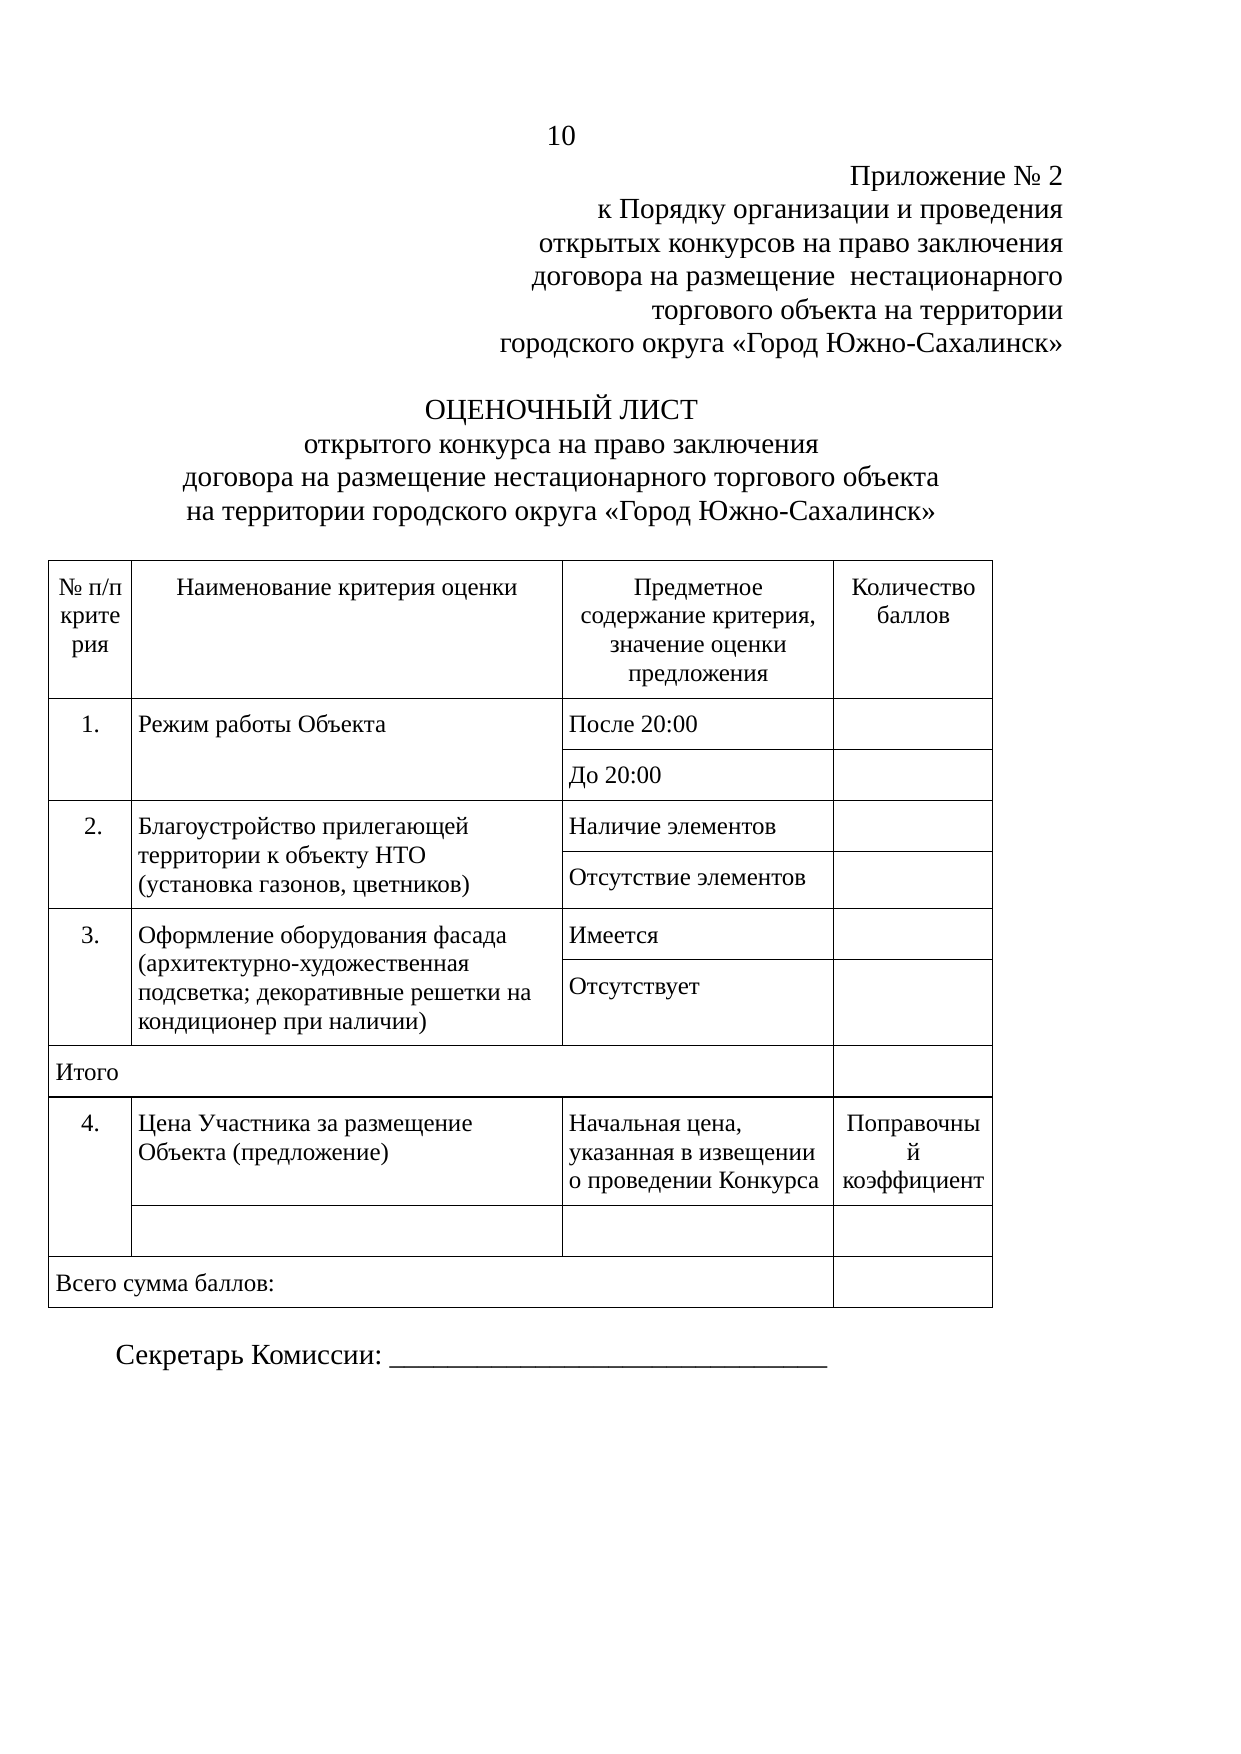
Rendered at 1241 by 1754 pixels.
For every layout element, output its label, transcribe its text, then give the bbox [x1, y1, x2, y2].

table_cell Отсутствует [563, 960, 833, 1045]
table_cell Начальная цена, указанная в извещении о проведении Конкурса [563, 1098, 833, 1205]
text городского округа «Город Южно-Сахалинск» [59, 325, 1063, 359]
table_cell [834, 909, 992, 959]
text торгового объекта на территории [59, 292, 1063, 325]
table_cell Итого [49, 1046, 833, 1096]
table_cell [834, 750, 992, 799]
text Секретарь Комиссии: ______________________________ [59, 1337, 1063, 1370]
table_cell [834, 801, 992, 851]
text Приложение № 2 [59, 158, 1063, 191]
table_cell Цена Участника за размещение Объекта (предложение) [132, 1098, 562, 1205]
table_cell Оформление оборудования фасада (архитектурно-художественная подсветка; декоративные решетки на кондиционер при наличии) [132, 909, 562, 1045]
table_cell [132, 1206, 562, 1256]
table_cell После 20:00 [563, 699, 833, 748]
table_header Предметное содержание критерия, значение оценки предложения [563, 561, 833, 697]
table_cell 2. [49, 801, 131, 908]
table_cell [834, 1206, 992, 1256]
text договора на размещение нестационарного торгового объекта [59, 459, 1063, 493]
text открытых конкурсов на право заключения [59, 225, 1063, 258]
table_cell [834, 960, 992, 1045]
table_cell Имеется [563, 909, 833, 959]
table_cell Благоустройство прилегающей территории к объекту НТО (установка газонов, цветников) [132, 801, 562, 908]
table_cell [834, 1046, 992, 1096]
table_cell Наличие элементов [563, 801, 833, 851]
table_cell [563, 1206, 833, 1256]
table_cell Режим работы Объекта [132, 699, 562, 799]
table_cell 1. [49, 699, 131, 799]
table_cell [834, 1257, 992, 1307]
table_cell Поправочный коэффициент [834, 1098, 992, 1205]
table_cell До 20:00 [563, 750, 833, 799]
table_cell [834, 699, 992, 748]
table_header Количество баллов [834, 561, 992, 697]
table_cell Всего сумма баллов: [49, 1257, 833, 1307]
text открытого конкурса на право заключения [59, 426, 1063, 459]
text ОЦЕНОЧНЫЙ ЛИСТ [59, 392, 1063, 426]
table_cell [834, 852, 992, 908]
text на территории городского округа «Город Южно-Сахалинск» [59, 493, 1063, 527]
text договора на размещение нестационарного [59, 258, 1063, 292]
table_header № п/п критерия [49, 561, 131, 697]
table_cell 3. [49, 909, 131, 1045]
table_cell 4. [49, 1098, 131, 1256]
table_cell Отсутствие элементов [563, 852, 833, 908]
text к Порядку организации и проведения [59, 191, 1063, 225]
table_header Наименование критерия оценки [132, 561, 562, 697]
